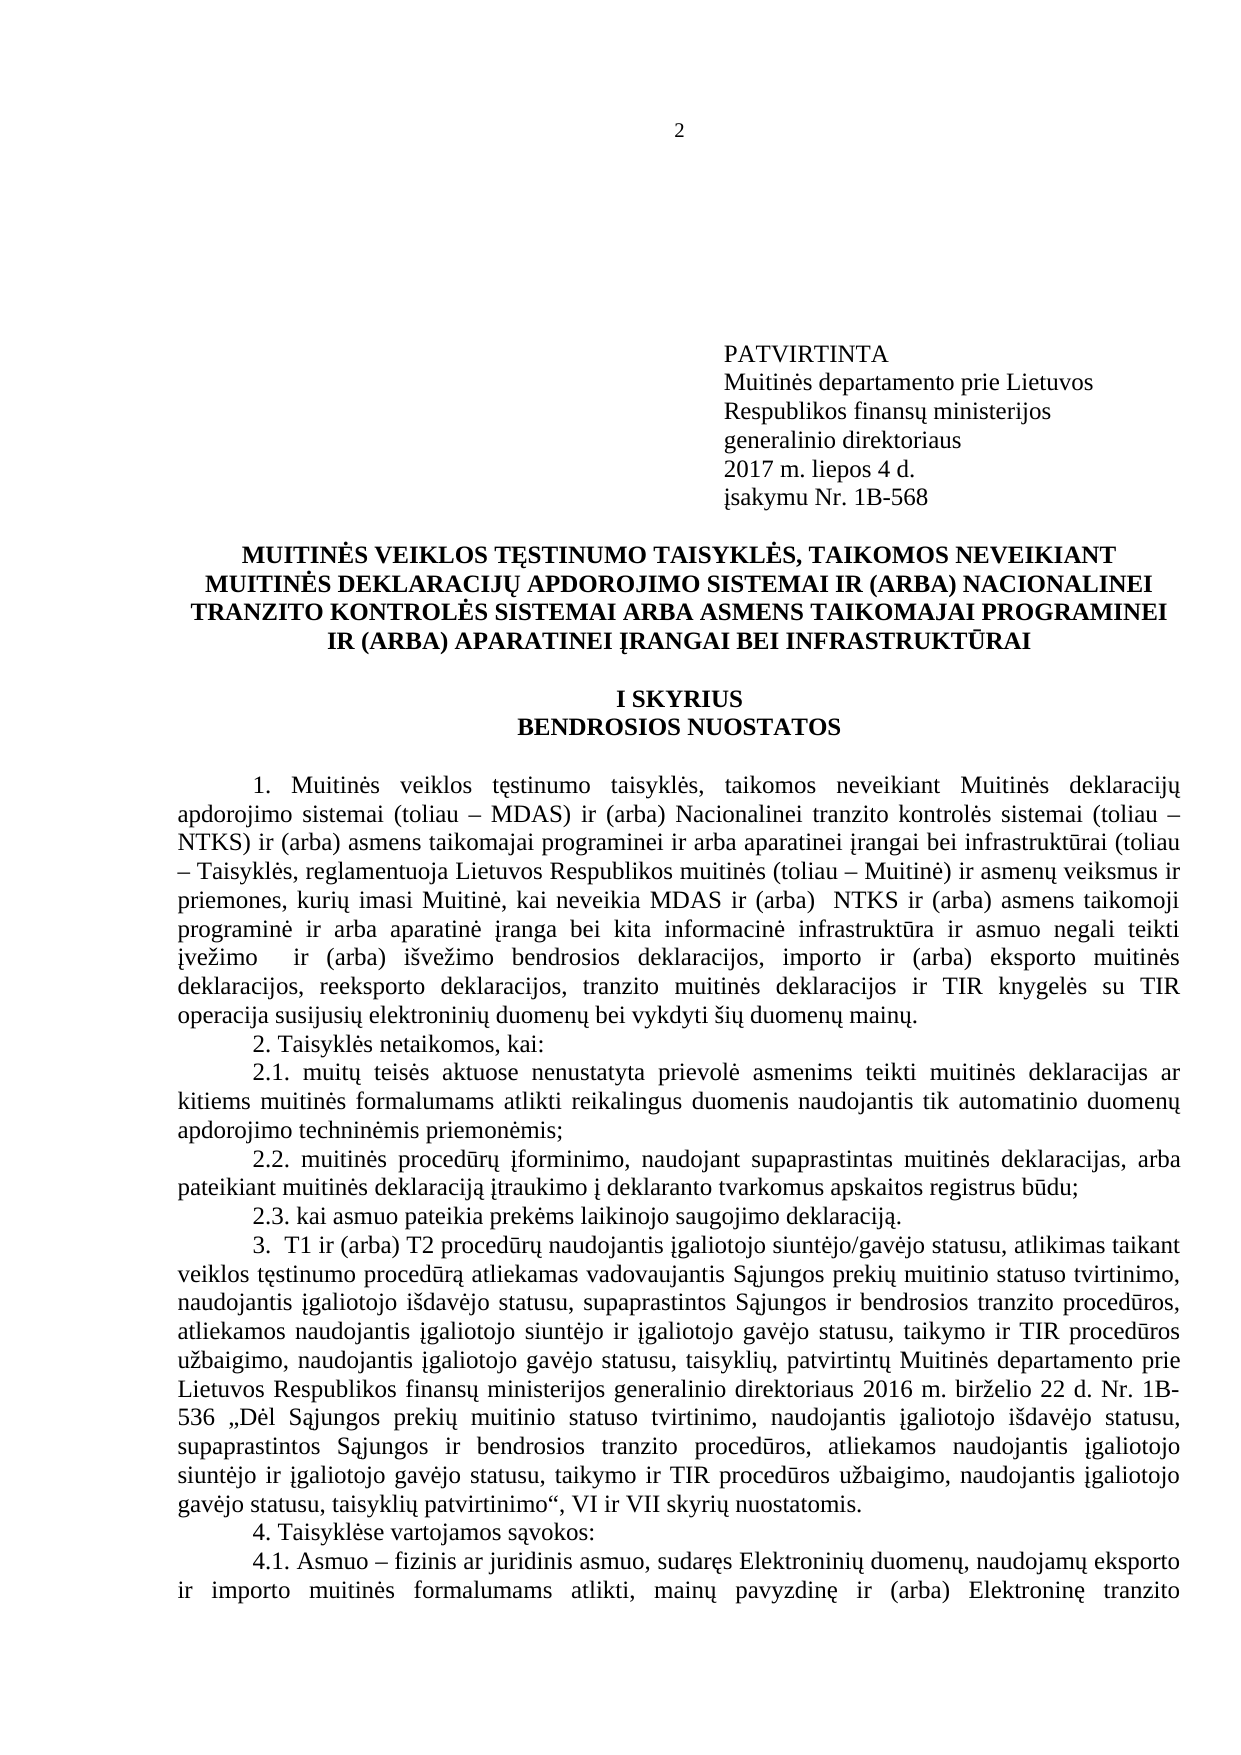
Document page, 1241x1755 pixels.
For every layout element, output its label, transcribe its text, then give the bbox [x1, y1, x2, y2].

text įsakymu Nr. 1B-568 [177, 482, 1181, 511]
text 3. T1 ir (arba) T2 procedūrų naudojantis įgaliotojo siuntėjo/gavėjo statusu, atlikimas taikant veiklos tęstinumo procedūrą atliekamas vadovaujantis Sąjungos prekių muitinio statuso tvirtinimo, naudojantis įgaliotojo išdavėjo statusu, supaprastintos Sąjungos ir bendrosios tranzito procedūros, atliekamos naudojantis įgaliotojo siuntėjo ir įgaliotojo gavėjo statusu, taikymo ir TIR procedūros užbaigimo, naudojantis įgaliotojo gavėjo statusu, taisyklių, patvirtintų Muitinės departamento prie Lietuvos Respublikos finansų ministerijos generalinio direktoriaus 2016 m. birželio 22 d. Nr. 1B-536 „Dėl Sąjungos prekių muitinio statuso tvirtinimo, naudojantis įgaliotojo išdavėjo statusu, supaprastintos Sąjungos ir bendrosios tranzito procedūros, atliekamos naudojantis įgaliotojo siuntėjo ir įgaliotojo gavėjo statusu, taikymo ir TIR procedūros užbaigimo, naudojantis įgaliotojo gavėjo statusu, taisyklių patvirtinimo“, VI ir VII skyrių nuostatomis. [177, 1230, 1181, 1517]
text BENDROSIOS NUOSTATOS [177, 712, 1181, 741]
text 2.1. muitų teisės aktuose nenustatyta prievolė asmenims teikti muitinės deklaracijas ar kitiems muitinės formalumams atlikti reikalingus duomenis naudojantis tik automatinio duomenų apdorojimo techninėmis priemonėmis; [177, 1057, 1181, 1144]
text I SKYRIUS [177, 684, 1181, 712]
text 2017 m. liepos 4 d. [177, 454, 1181, 482]
text 2. Taisyklės netaikomos, kai: [177, 1029, 1181, 1057]
text 4. Taisyklėse vartojamos sąvokos: [177, 1517, 1181, 1546]
text 2.2. muitinės procedūrų įforminimo, naudojant supaprastintas muitinės deklaracijas, arba pateikiant muitinės deklaraciją įtraukimo į deklaranto tvarkomus apskaitos registrus būdu; [177, 1144, 1181, 1201]
text 4.1. Asmuo – fizinis ar juridinis asmuo, sudaręs Elektroninių duomenų, naudojamų eksporto ir importo muitinės formalumams atlikti, mainų pavyzdinę ir (arba) Elektroninę tranzito [177, 1546, 1181, 1604]
text MUITINĖS VEIKLOS TĘSTINUMO TAISYKLĖS, TAIKOMOS NEVEIKIANT MUITINĖS DEKLARACIJŲ APDOROJIMO SISTEMAI IR (ARBA) NACIONALINEI TRANZITO KONTROLĖS SISTEMAI ARBA ASMENS TAIKOMAJAI PROGRAMINEI IR (ARBA) APARATINEI ĮRANGAI BEI INFRASTRUKTŪRAI [177, 540, 1181, 655]
text generalinio direktoriaus [177, 425, 1181, 454]
text Muitinės departamento prie Lietuvos [723, 367, 1181, 396]
text 1. Muitinės veiklos tęstinumo taisyklės, taikomos neveikiant Muitinės deklaracijų apdorojimo sistemai (toliau – MDAS) ir (arba) Nacionalinei tranzito kontrolės sistemai (toliau – NTKS) ir (arba) asmens taikomajai programinei ir arba aparatinei įrangai bei infrastruktūrai (toliau – Taisyklės, reglamentuoja Lietuvos Respublikos muitinės (toliau – Muitinė) ir asmenų veiksmus ir priemones, kurių imasi Muitinė, kai neveikia MDAS ir (arba) NTKS ir (arba) asmens taikomoji programinė ir arba aparatinė įranga bei kita informacinė infrastruktūra ir asmuo negali teikti įvežimo ir (arba) išvežimo bendrosios deklaracijos, importo ir (arba) eksporto muitinės deklaracijos, reeksporto deklaracijos, tranzito muitinės deklaracijos ir TIR knygelės su TIR operacija susijusių elektroninių duomenų bei vykdyti šių duomenų mainų. [177, 770, 1181, 1029]
text PATVIRTINTA [177, 339, 1181, 367]
text Respublikos finansų ministerijos [177, 396, 1181, 425]
text 2.3. kai asmuo pateikia prekėms laikinojo saugojimo deklaraciją. [177, 1201, 1181, 1230]
